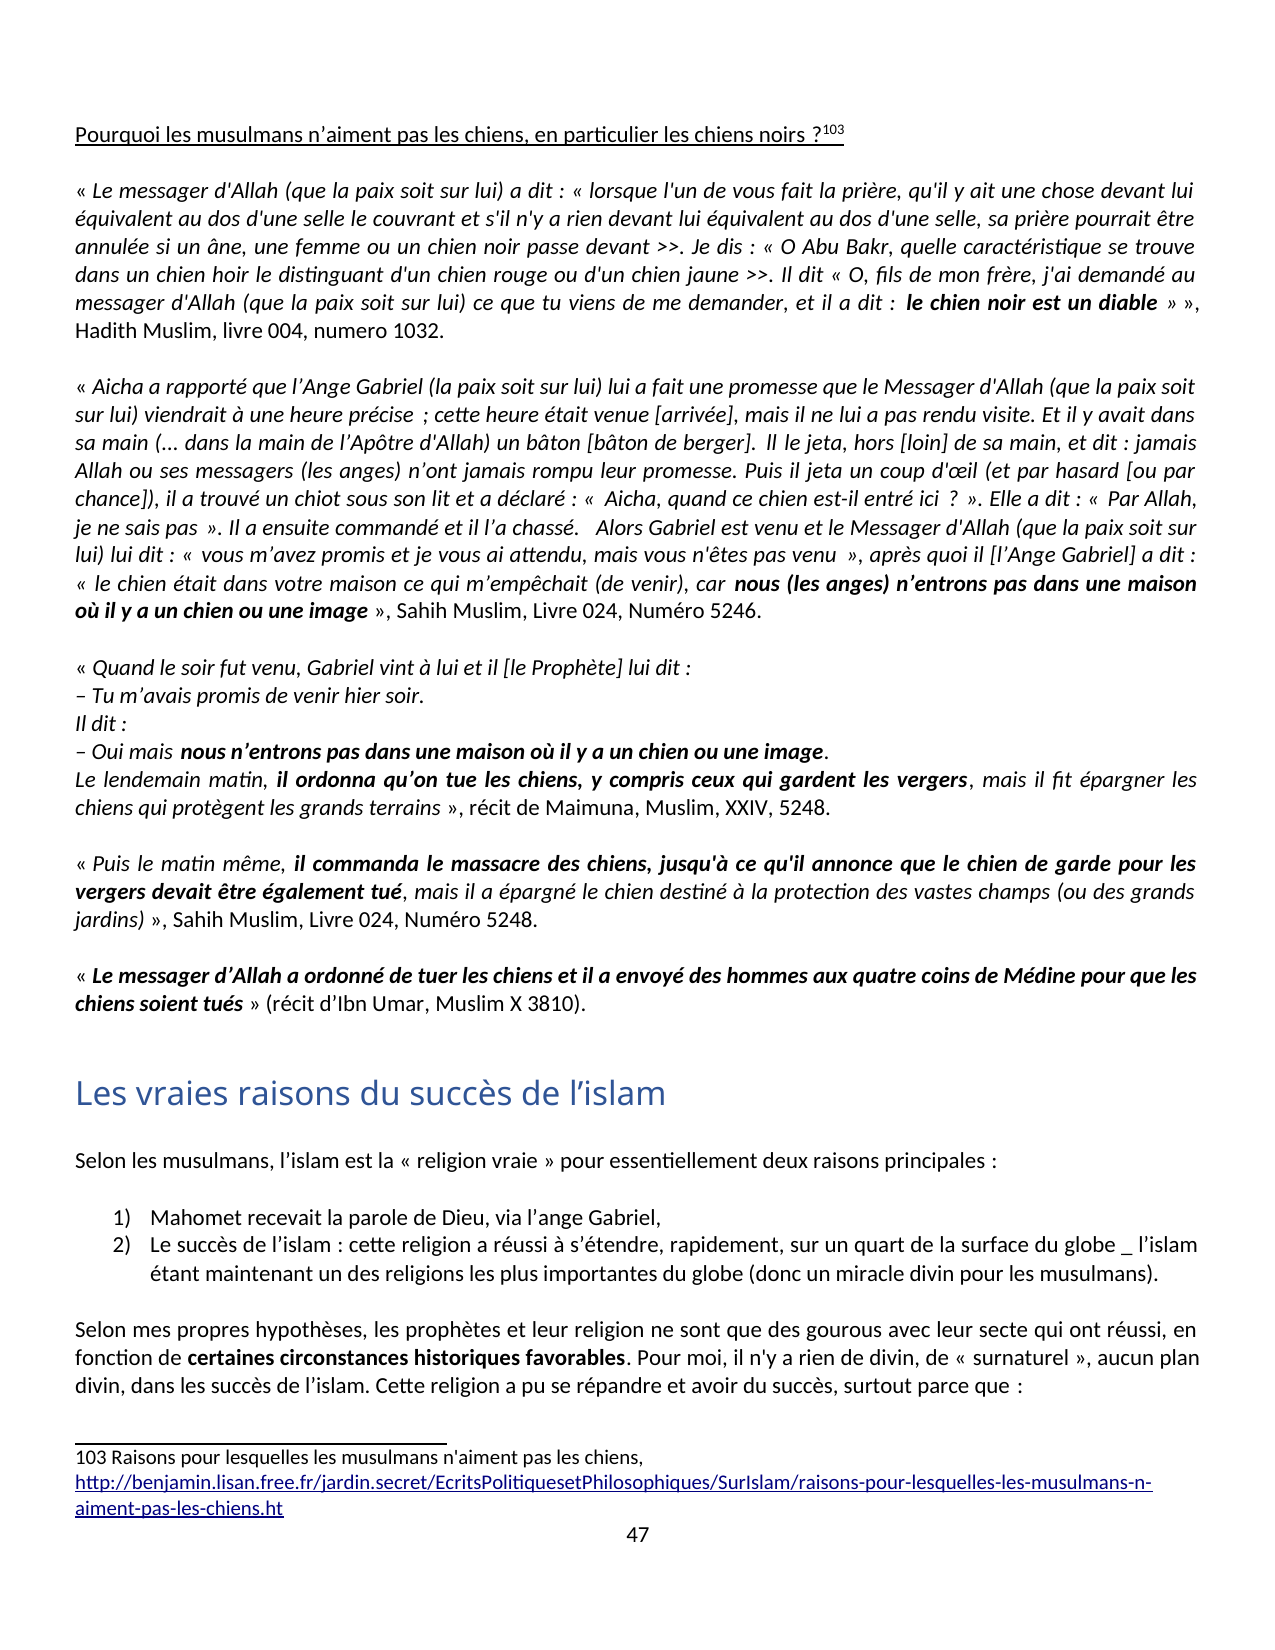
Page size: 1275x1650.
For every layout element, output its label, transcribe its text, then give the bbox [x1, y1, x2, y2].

text « Aicha a rapporté que l’Ange Gabriel (la paix soit sur lui) lui a fait une promesse que le Messager d'Allah (que la paix soit sur lui) viendrait à une heure précise ; cette heure était venue [arrivée], mais il ne lui a pas rendu visite. Et il y avait dans sa main (... dans la main de l’Apôtre d'Allah) un bâton [bâton de berger]. ll le jeta, hors [loin] de sa main, et dit : jamais Allah ou ses messagers (les anges) n’ont jamais rompu leur promesse. Puis il jeta un coup d'œil (et par hasard [ou par chance]), il a trouvé un chiot sous son lit et a déclaré : « Aicha, quand ce chien est-il entré ici ? ». Elle a dit : « Par Allah, je ne sais pas ». Il a ensuite commandé et il l’a chassé. Alors Gabriel est venu et le Messager d'Allah (que la paix soit sur lui) lui dit : « vous m’avez promis et je vous ai attendu, mais vous n'êtes pas venu », après quoi il [l’Ange Gabriel] a dit : « le chien était dans votre maison ce qui m’empêchait (de venir), car nous (les anges) n’entrons pas dans une maison où il y a un chien ou une image », Sahih Muslim, Livre 024, Numéro 5246. [75, 372, 1200, 625]
text – Oui mais nous n’entrons pas dans une maison où il y a un chien ou une image. [75, 737, 1200, 765]
text « Puis le matin même, il commanda le massacre des chiens, jusqu'à ce qu'il annonce que le chien de garde pour les vergers devait être également tué, mais il a épargné le chien destiné à la protection des vastes champs (ou des grands jardins) », Sahih Muslim, Livre 024, Numéro 5248. [75, 849, 1200, 933]
text « Le messager d'Allah (que la paix soit sur lui) a dit : « lorsque l'un de vous fait la prière, qu'il y ait une chose devant lui équivalent au dos d'une selle le couvrant et s'il n'y a rien devant lui équivalent au dos d'une selle, sa prière pourrait être annulée si un âne, une femme ou un chien noir passe devant >>. Je dis : « O Abu Bakr, quelle caractéristique se trouve dans un chien hoir le distinguant d'un chien rouge ou d'un chien jaune >>. Il dit « O, fils de mon frère, j'ai demandé au messager d'Allah (que la paix soit sur lui) ce que tu viens de me demander, et il a dit : le chien noir est un diable » », Hadith Muslim, livre 004, numero 1032. [75, 176, 1200, 344]
text Pourquoi les musulmans n’aiment pas les chiens, en particulier les chiens noirs ? [75, 120, 1200, 148]
text Selon mes propres hypothèses, les prophètes et leur religion ne sont que des gourous avec leur secte qui ont réussi, en fonction de certaines circonstances historiques favorables. Pour moi, il n'y a rien de divin, de « surnaturel », aucun plan divin, dans les succès de l’islam. Cette religion a pu se répandre et avoir du succès, surtout parce que : [75, 1315, 1200, 1399]
list Le succès de l’islam : cette religion a réussi à s’étendre, rapidement, sur un quart de la surface du globe _ l’islam étant maintenant un des religions les plus importantes du globe (donc un miracle divin pour les musulmans). [112, 1231, 1200, 1287]
text « Quand le soir fut venu, Gabriel vint à lui et il [le Prophète] lui dit : [75, 653, 1200, 681]
text Selon les musulmans, l’islam est la « religion vraie » pour essentiellement deux raisons principales : [75, 1147, 1200, 1174]
text « Le messager d’Allah a ordonné de tuer les chiens et il a envoyé des hommes aux quatre coins de Médine pour que les chiens soient tués » (récit d’Ibn Umar, Muslim X 3810). [75, 961, 1200, 1017]
text Le lendemain matin, il ordonna qu’on tue les chiens, y compris ceux qui gardent les vergers, mais il fit épargner les chiens qui protègent les grands terrains », récit de Maimuna, Muslim, XXIV, 5248. [75, 765, 1200, 821]
text – Tu m’avais promis de venir hier soir. [75, 681, 1200, 709]
text Il dit : [75, 709, 1200, 737]
text Raisons pour lesquelles les musulmans n'aiment pas les chiens, http://benjamin.lisan.free.fr/jardin.secret/EcritsPolitiquesetPhilosophiques/SurIslam/raisons-pour-lesquelles-les-musulmans-n-aiment-pas-les-chiens.ht [75, 1444, 1200, 1520]
subtitle Les vraies raisons du succès de l’islam [75, 1070, 1200, 1115]
list Mahomet recevait la parole de Dieu, via l’ange Gabriel, [112, 1203, 1200, 1231]
